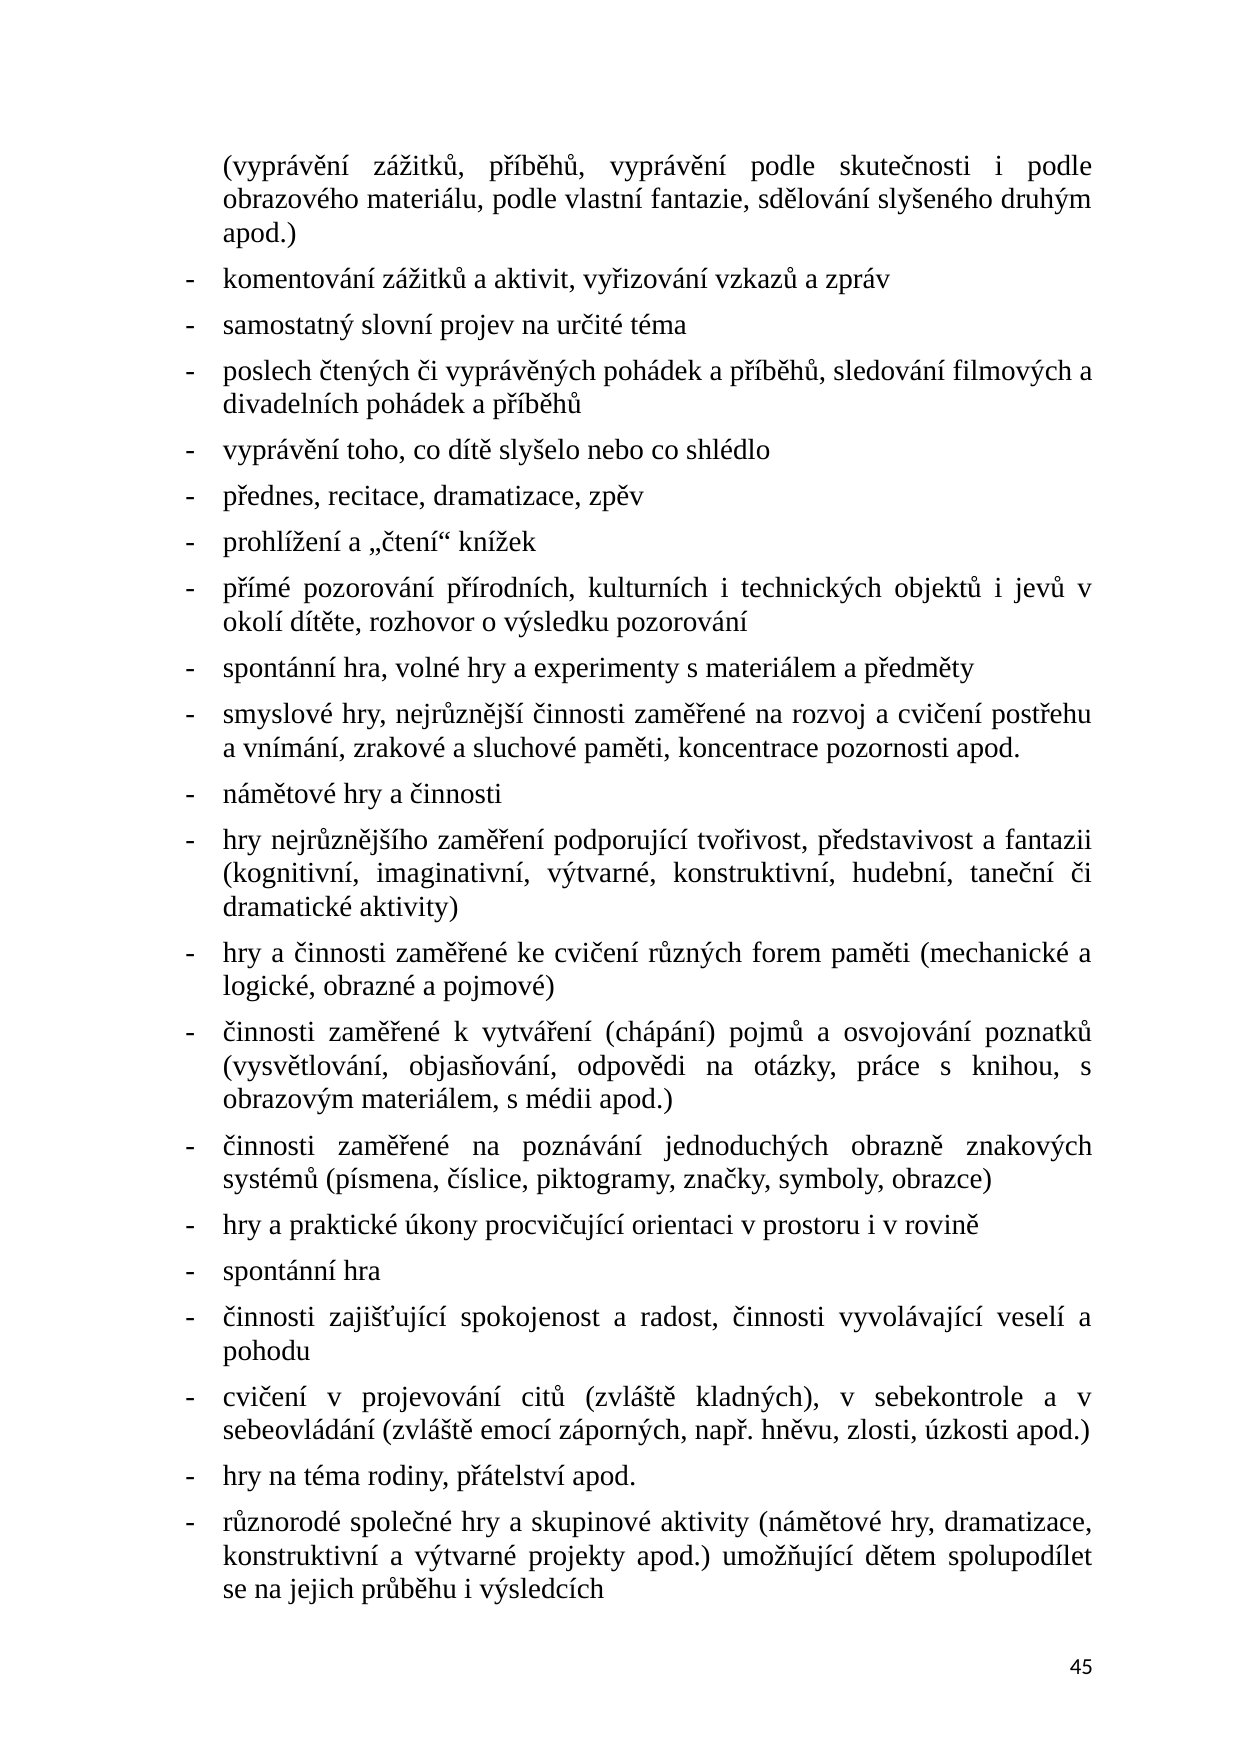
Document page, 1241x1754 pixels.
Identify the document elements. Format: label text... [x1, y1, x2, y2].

list cvičení v projevování citů (zvláště kladných), v sebekontrole a v sebeovládání (zvláště emocí záporných, např. hněvu, zlosti, úzkosti apod.) [185, 1379, 1093, 1446]
list vyprávění toho, co dítě slyšelo nebo co shlédlo [185, 432, 1093, 466]
list námětové hry a činnosti [185, 776, 1093, 809]
list hry nejrůznějšího zaměření podporující tvořivost, představivost a fantazii (kognitivní, imaginativní, výtvarné, konstruktivní, hudební, taneční či dramatické aktivity) [185, 822, 1093, 922]
list činnosti zaměřené k vytváření (chápání) pojmů a osvojování poznatků (vysvětlování, objasňování, odpovědi na otázky, práce s knihou, s obrazovým materiálem, s médii apod.) [185, 1014, 1093, 1115]
list smyslové hry, nejrůznější činnosti zaměřené na rozvoj a cvičení postřehu a vnímání, zrakové a sluchové paměti, koncentrace pozornosti apod. [185, 696, 1093, 763]
list (vyprávění zážitků, příběhů, vyprávění podle skutečnosti i podle obrazového materiálu, podle vlastní fantazie, sdělování slyšeného druhým apod.) [185, 148, 1093, 248]
list hry na téma rodiny, přátelství apod. [185, 1458, 1093, 1492]
list hry a činnosti zaměřené ke cvičení různých forem paměti (mechanické a logické, obrazné a pojmové) [185, 935, 1093, 1002]
list činnosti zaměřené na poznávání jednoduchých obrazně znakových systémů (písmena, číslice, piktogramy, značky, symboly, obrazce) [185, 1128, 1093, 1195]
list hry a praktické úkony procvičující orientaci v prostoru i v rovině [185, 1207, 1093, 1241]
list spontánní hra [185, 1253, 1093, 1287]
list činnosti zajišťující spokojenost a radost, činnosti vyvolávající veselí a pohodu [185, 1299, 1093, 1366]
list samostatný slovní projev na určité téma [185, 307, 1093, 340]
list spontánní hra, volné hry a experimenty s materiálem a předměty [185, 650, 1093, 684]
list přednes, recitace, dramatizace, zpěv [185, 478, 1093, 512]
list prohlížení a „čtení“ knížek [185, 524, 1093, 558]
list přímé pozorování přírodních, kulturních i technických objektů i jevů v okolí dítěte, rozhovor o výsledku pozorování [185, 571, 1093, 638]
list různorodé společné hry a skupinové aktivity (námětové hry, dramatizace, konstruktivní a výtvarné projekty apod.) umožňující dětem spolupodílet se na jejich průběhu i výsledcích [185, 1504, 1093, 1605]
list komentování zážitků a aktivit, vyřizování vzkazů a zpráv [185, 261, 1093, 294]
list poslech čtených či vyprávěných pohádek a příběhů, sledování filmových a divadelních pohádek a příběhů [185, 353, 1093, 420]
